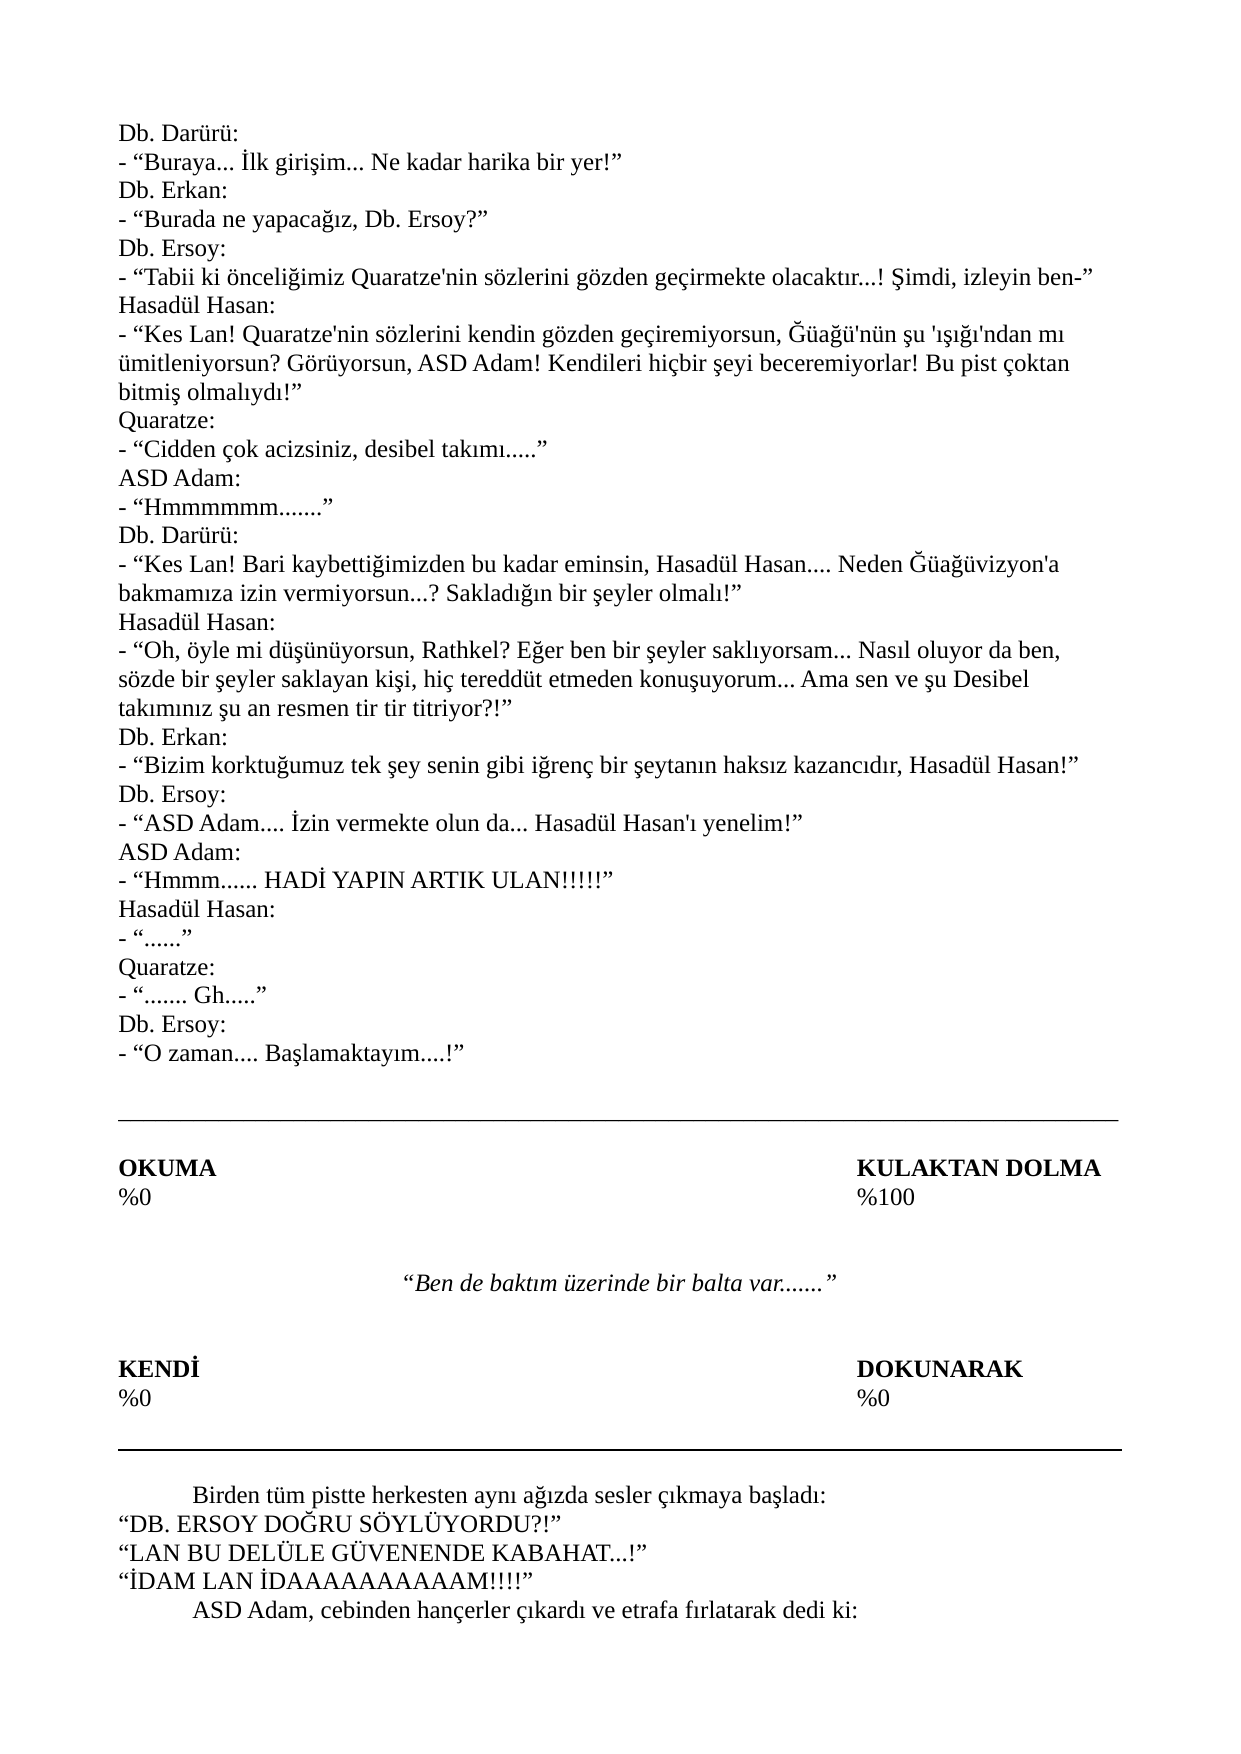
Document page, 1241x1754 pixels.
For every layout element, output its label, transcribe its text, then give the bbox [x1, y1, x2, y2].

text Db. Ersoy: [118, 233, 1122, 262]
text Quaratze: [118, 406, 1122, 434]
text ________________________________________________________________________________ [118, 1096, 1122, 1124]
text Db. Darürü: [118, 118, 1122, 147]
text Db. Erkan: [118, 176, 1122, 204]
text - “Buraya... İlk girişim... Ne kadar harika bir yer!” [118, 147, 1122, 176]
text Db. Erkan: [118, 722, 1122, 751]
text ASD Adam, cebinden hançerler çıkardı ve etrafa fırlatarak dedi ki: [118, 1595, 1122, 1624]
text - “O zaman.... Başlamaktayım....!” [118, 1038, 1122, 1067]
text Db. Darürü: [118, 521, 1122, 549]
text - “Hmmmmmm.......” [118, 492, 1122, 521]
text Birden tüm pistte herkesten aynı ağızda sesler çıkmaya başladı: [118, 1480, 1122, 1509]
text - “Cidden çok acizsiniz, desibel takımı.....” [118, 434, 1122, 463]
text Hasadül Hasan: [118, 291, 1122, 319]
text “İDAM LAN İDAAAAAAAAAAM!!!!” [118, 1566, 1122, 1595]
text - “Hmmm...... HADİ YAPIN ARTIK ULAN!!!!!” [118, 866, 1122, 894]
text Quaratze: [118, 952, 1122, 981]
text Db. Ersoy: [118, 779, 1122, 808]
text - “ASD Adam.... İzin vermekte olun da... Hasadül Hasan'ı yenelim!” [118, 808, 1122, 837]
text KENDİ DOKUNARAK [118, 1354, 1122, 1383]
text Hasadül Hasan: [118, 894, 1122, 923]
text “LAN BU DELÜLE GÜVENENDE KABAHAT...!” [118, 1538, 1122, 1566]
text - “....... Gh.....” [118, 981, 1122, 1009]
text - “Tabii ki önceliğimiz Quaratze'nin sözlerini gözden geçirmekte olacaktır...! Şimdi, izleyin ben-” [118, 262, 1122, 291]
text - “Burada ne yapacağız, Db. Ersoy?” [118, 204, 1122, 233]
text - “Oh, öyle mi düşünüyorsun, Rathkel? Eğer ben bir şeyler saklıyorsam... Nasıl oluyor da ben, sözde bir şeyler saklayan kişi, hiç tereddüt etmeden konuşuyorum... Ama sen ve şu Desibel takımınız şu an resmen tir tir titriyor?!” [118, 636, 1122, 722]
text %0 %100 [118, 1182, 1122, 1211]
text “Ben de baktım üzerinde bir balta var.......” [118, 1268, 1122, 1297]
text Hasadül Hasan: [118, 607, 1122, 636]
text - “......” [118, 923, 1122, 952]
text %0 %0 [118, 1383, 1122, 1412]
text - “Kes Lan! Quaratze'nin sözlerini kendin gözden geçiremiyorsun, Ğüağü'nün şu 'ışığı'ndan mı ümitleniyorsun? Görüyorsun, ASD Adam! Kendileri hiçbir şeyi beceremiyorlar! Bu pist çoktan bitmiş olmalıydı!” [118, 319, 1122, 406]
text “DB. ERSOY DOĞRU SÖYLÜYORDU?!” [118, 1509, 1122, 1538]
text - “Bizim korktuğumuz tek şey senin gibi iğrenç bir şeytanın haksız kazancıdır, Hasadül Hasan!” [118, 751, 1122, 779]
text - “Kes Lan! Bari kaybettiğimizden bu kadar eminsin, Hasadül Hasan.... Neden Ğüağüvizyon'a bakmamıza izin vermiyorsun...? Sakladığın bir şeyler olmalı!” [118, 549, 1122, 607]
text ASD Adam: [118, 837, 1122, 866]
text Db. Ersoy: [118, 1009, 1122, 1038]
text OKUMA KULAKTAN DOLMA [118, 1153, 1122, 1182]
text ASD Adam: [118, 463, 1122, 492]
